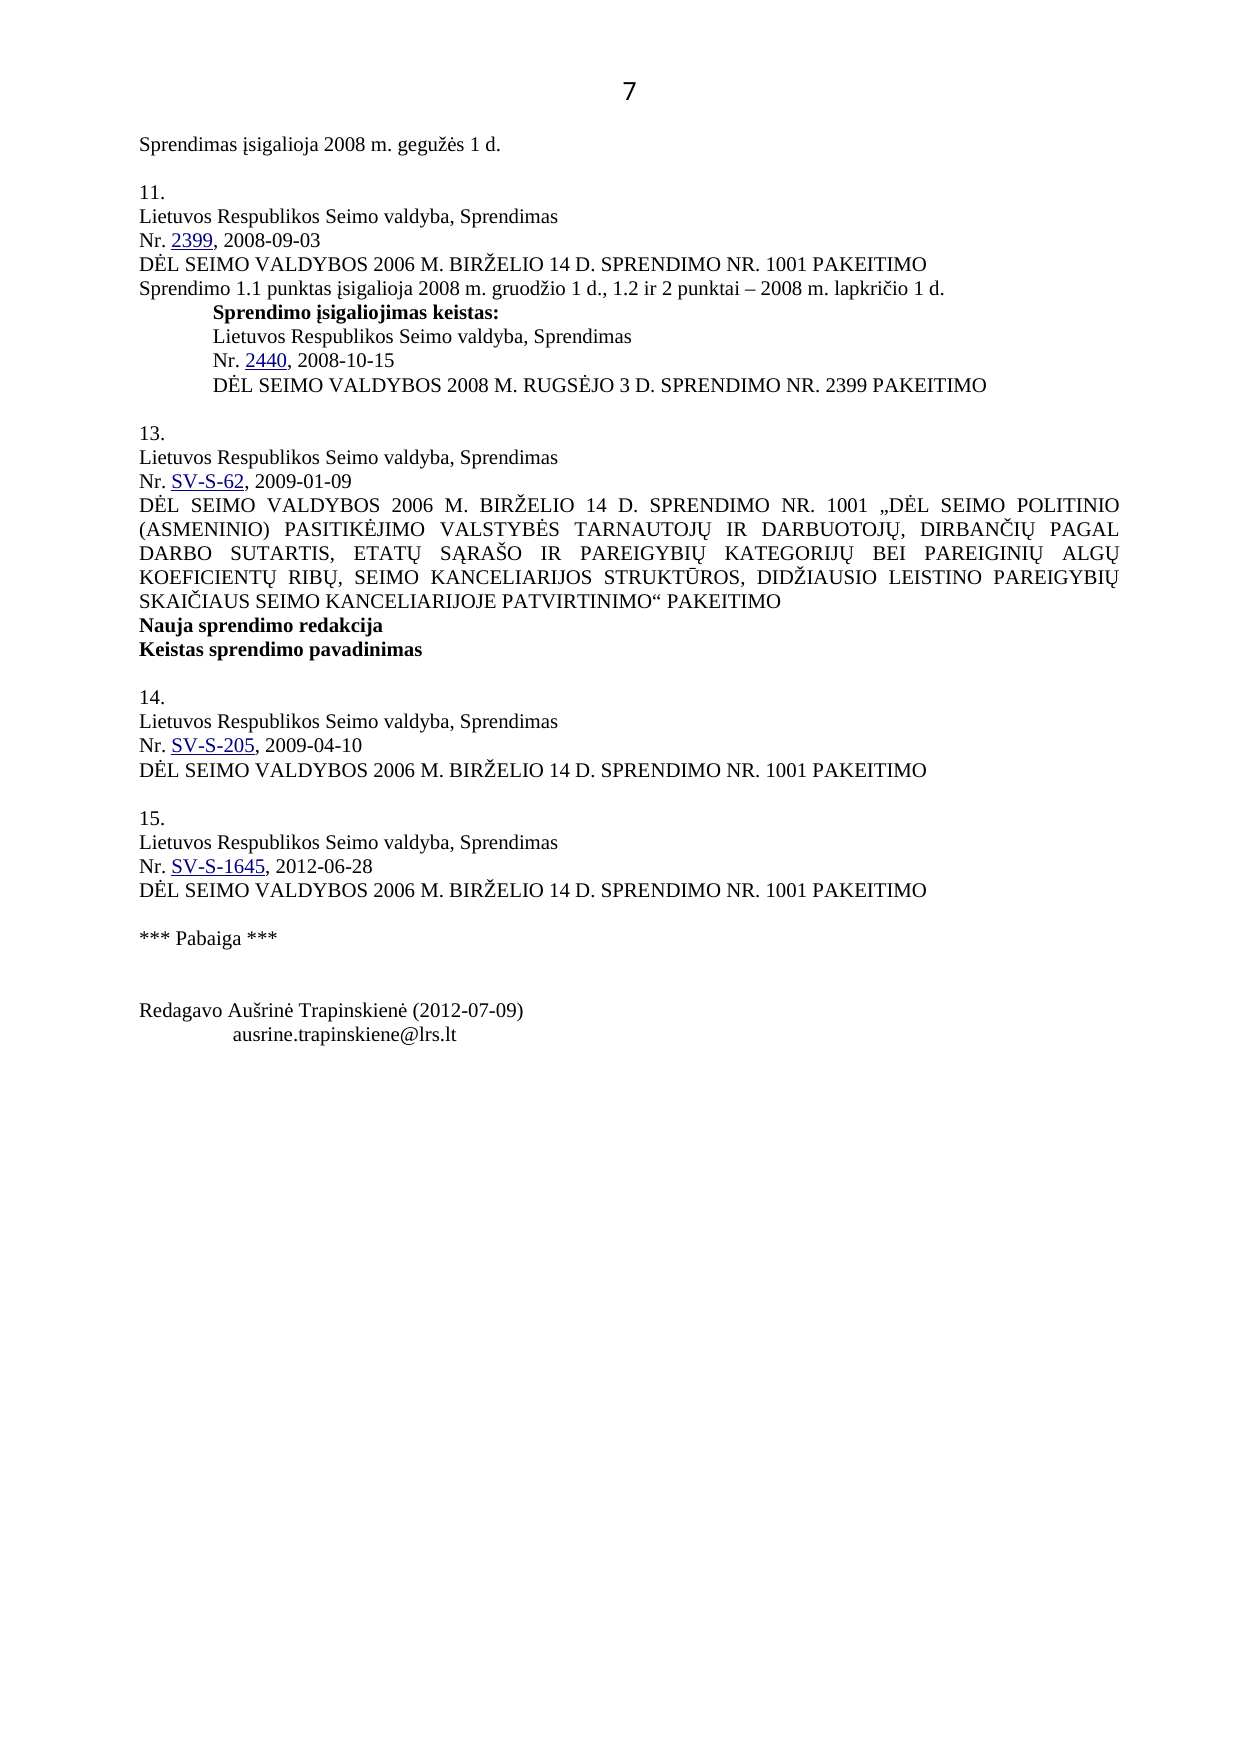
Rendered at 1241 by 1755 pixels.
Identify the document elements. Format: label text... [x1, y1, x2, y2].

text Nr. 2399, 2008-09-03 [139, 228, 1120, 252]
text Nauja sprendimo redakcija [139, 613, 1120, 637]
text Sprendimo įsigaliojimas keistas: [139, 300, 1120, 324]
text Lietuvos Respublikos Seimo valdyba, Sprendimas [139, 445, 1120, 469]
text Nr. SV-S-1645, 2012-06-28 [139, 854, 1120, 878]
text Sprendimas įsigalioja 2008 m. gegužės 1 d. [139, 132, 1120, 180]
text Nr. 2440, 2008-10-15 [139, 348, 1120, 372]
text Lietuvos Respublikos Seimo valdyba, Sprendimas [139, 204, 1120, 228]
text Lietuvos Respublikos Seimo valdyba, Sprendimas [139, 709, 1120, 733]
text ausrine.trapinskiene@lrs.lt [139, 1022, 1120, 1046]
text Sprendimo 1.1 punktas įsigalioja 2008 m. gruodžio 1 d., 1.2 ir 2 punktai – 2008 m. lapkričio 1 d. [139, 276, 1120, 300]
text *** Pabaiga *** [139, 926, 1120, 950]
text DĖL SEIMO VALDYBOS 2008 M. RUGSĖJO 3 D. SPRENDIMO NR. 2399 PAKEITIMO [139, 372, 1120, 397]
text Redagavo Aušrinė Trapinskienė (2012-07-09) [139, 998, 1120, 1022]
text Lietuvos Respublikos Seimo valdyba, Sprendimas [139, 830, 1120, 854]
text 14. [139, 685, 1120, 709]
text DĖL SEIMO VALDYBOS 2006 M. BIRŽELIO 14 D. SPRENDIMO NR. 1001 „DĖL SEIMO POLITINIO (ASMENINIO) PASITIKĖJIMO VALSTYBĖS TARNAUTOJŲ IR DARBUOTOJŲ, DIRBANČIŲ PAGAL DARBO SUTARTIS, ETATŲ SĄRAŠO IR PAREIGYBIŲ KATEGORIJŲ BEI PAREIGINIŲ ALGŲ KOEFICIENTŲ RIBŲ, SEIMO KANCELIARIJOS STRUKTŪROS, DIDŽIAUSIO LEISTINO PAREIGYBIŲ SKAIČIAUS SEIMO KANCELIARIJOJE PATVIRTINIMO“ PAKEITIMO [139, 493, 1120, 613]
text Lietuvos Respublikos Seimo valdyba, Sprendimas [139, 324, 1120, 348]
text DĖL SEIMO VALDYBOS 2006 M. BIRŽELIO 14 D. SPRENDIMO NR. 1001 PAKEITIMO [139, 252, 1120, 276]
text Keistas sprendimo pavadinimas [139, 637, 1120, 661]
text DĖL SEIMO VALDYBOS 2006 M. BIRŽELIO 14 D. SPRENDIMO NR. 1001 PAKEITIMO [139, 878, 1120, 902]
text 11. [139, 180, 1120, 204]
text 13. [139, 421, 1120, 445]
text Nr. SV-S-205, 2009-04-10 [139, 733, 1120, 757]
text 15. [139, 806, 1120, 830]
text Nr. SV-S-62, 2009-01-09 [139, 469, 1120, 493]
text DĖL SEIMO VALDYBOS 2006 M. BIRŽELIO 14 D. SPRENDIMO NR. 1001 PAKEITIMO [139, 757, 1120, 782]
